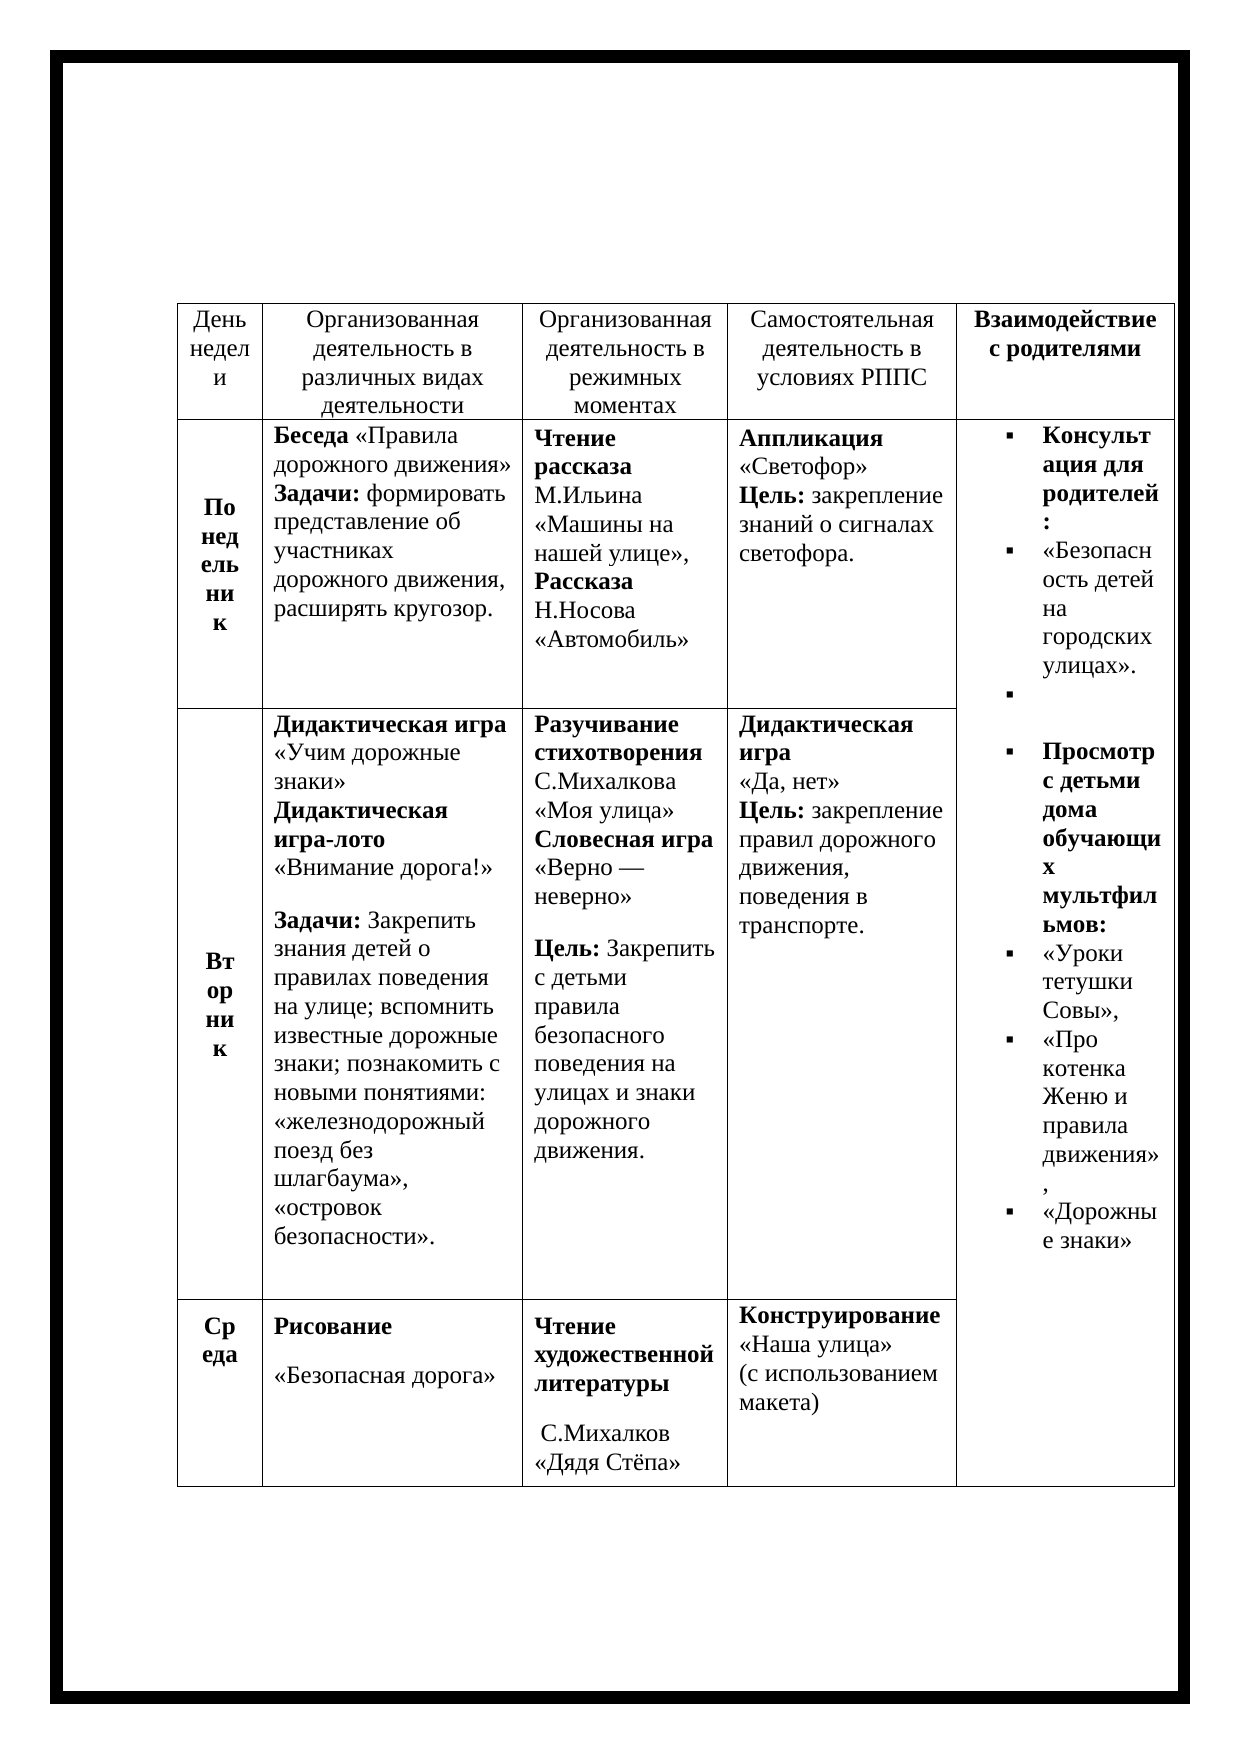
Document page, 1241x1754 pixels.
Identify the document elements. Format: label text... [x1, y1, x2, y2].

table_cell Понедельник [178, 420, 262, 708]
table_cell Консультация для родителей: «Безопасность детей на городских улицах». Просмотр с детьми дома обучающих мультфильмов: «Уроки тетушки Совы», «Про котенка Женю и правила движения», «Дорожные знаки» [957, 420, 1174, 1486]
table_cell Беседа «Правила дорожного движения» Задачи: формировать представление об участниках дорожного движения, расширять кругозор. [263, 420, 522, 708]
table_header День недели [178, 304, 262, 419]
table_header Взаимодействие с родителями [957, 304, 1174, 419]
table_cell Дидактическая игра «Да, нет» Цель: закрепление правил дорожного движения, поведения в транспорте. [728, 709, 956, 1299]
table_header Организованная деятельность в различных видах деятельности [263, 304, 522, 419]
table_cell Вторник [178, 709, 262, 1299]
table_cell Чтение рассказа М.Ильина «Машины на нашей улице», Рассказа Н.Носова «Автомобиль» [523, 420, 727, 708]
table_header Самостоятельная деятельность в условиях РППС [728, 304, 956, 419]
table_cell Конструирование «Наша улица» (с использованием макета) [728, 1300, 956, 1486]
table_cell Аппликация «Светофор» Цель: закрепление знаний о сигналах светофора. [728, 420, 956, 708]
table_cell Среда [178, 1300, 262, 1486]
table_header Организованная деятельность в режимных моментах [523, 304, 727, 419]
table_cell Дидактическая игра «Учим дорожные знаки» Дидактическая игра-лото «Внимание дорога!» Задачи: Закрепить знания детей о правилах поведения на улице; вспомнить известные дорожные знаки; познакомить с новыми понятиями: «железнодорожный поезд без шлагбаума», «островок безопасности». [263, 709, 522, 1299]
table_cell Чтение художественной литературы С.Михалков «Дядя Стёпа» [523, 1300, 727, 1486]
table_cell Разучивание стихотворения С.Михалкова «Моя улица» Словесная игра «Верно — неверно» Цель: Закрепить с детьми правила безопасного поведения на улицах и знаки дорожного движения. [523, 709, 727, 1299]
table_cell Рисование «Безопасная дорога» [263, 1300, 522, 1486]
